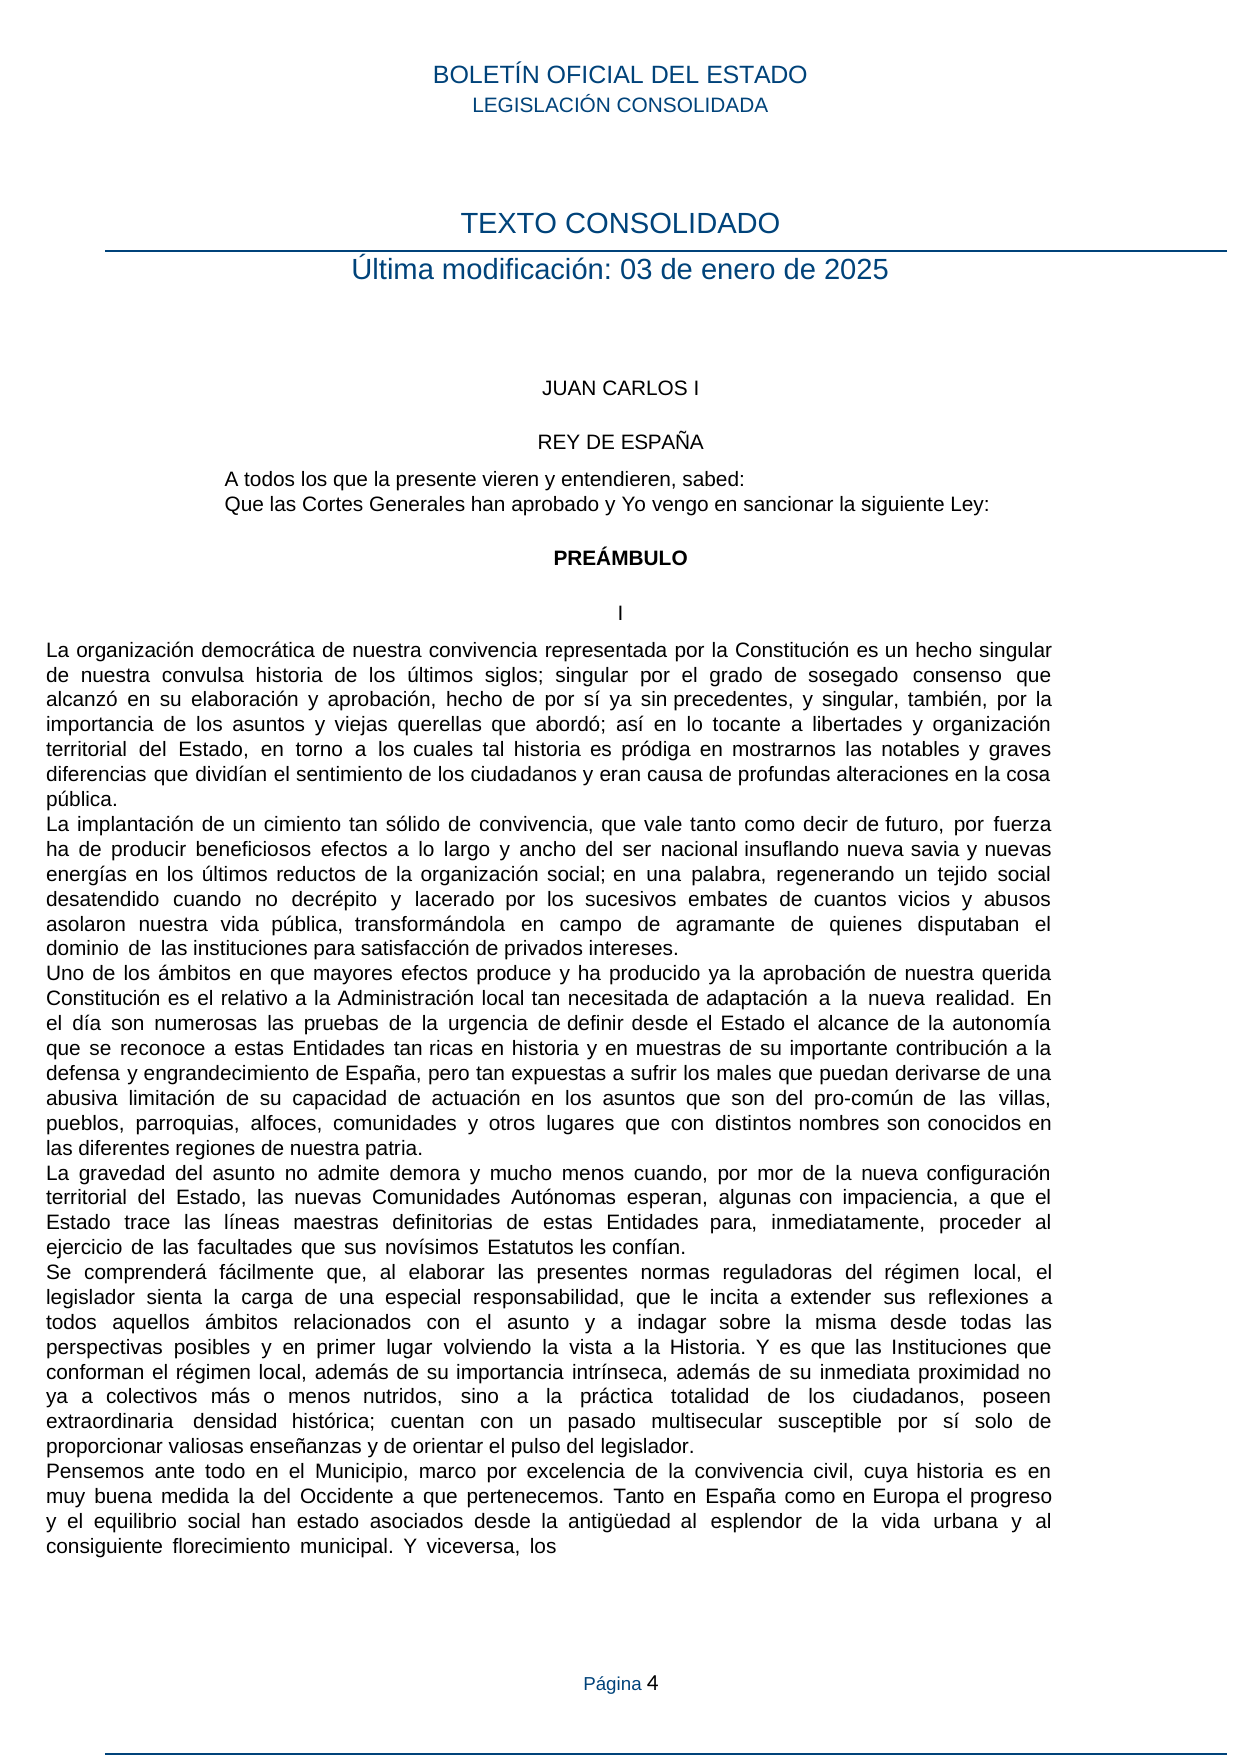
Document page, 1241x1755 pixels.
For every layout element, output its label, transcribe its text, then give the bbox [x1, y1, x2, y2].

text La implantación de un cimiento tan sólido de convivencia, que vale tanto como decir de futuro, por fuerza ha de producir beneficiosos efectos a lo largo y ancho del ser nacional insuflando nueva savia y nuevas energías en los últimos reductos de la organización social; en una palabra, regenerando un tejido social desatendido cuando no decrépito y lacerado por los sucesivos embates de cuantos vicios y abusos asolaron nuestra vida pública, transformándola en campo de agramante de quienes disputaban el dominio de las instituciones para satisfacción de privados intereses. [46, 812, 1052, 960]
text Pensemos ante todo en el Municipio, marco por excelencia de la convivencia civil, cuya historia es en muy buena medida la del Occidente a que pertenecemos. Tanto en España como en Europa el progreso y el equilibrio social han estado asociados desde la antigüedad al esplendor de la vida urbana y al consiguiente florecimiento municipal. Y viceversa, los [46, 1459, 1052, 1558]
text Se comprenderá fácilmente que, al elaborar las presentes normas reguladoras del régimen local, el legislador sienta la carga de una especial responsabilidad, que le incita a extender sus reflexiones a todos aquellos ámbitos relacionados con el asunto y a indagar sobre la misma desde todas las perspectivas posibles y en primer lugar volviendo la vista a la Historia. Y es que las Instituciones que conforman el régimen local, además de su importancia intrínseca, además de su inmediata proximidad no ya a colectivos más o menos nutridos, sino a la práctica totalidad de los ciudadanos, poseen extraordinaria densidad histórica; cuentan con un pasado multisecular susceptible por sí solo de proporcionar valiosas enseñanzas y de orientar el pulso del legislador. [46, 1260, 1052, 1458]
text JUAN CARLOS I REY DE ESPAÑA [537, 346, 704, 454]
text Que las Cortes Generales han aprobado y Yo vengo en sancionar la siguiente Ley: [224, 492, 1195, 516]
text TEXTO CONSOLIDADO [46, 206, 1195, 240]
text La organización democrática de nuestra convivencia representada por la Constitución es un hecho singular de nuestra convulsa historia de los últimos siglos; singular por el grado de sosegado consenso que alcanzó en su elaboración y aprobación, hecho de por sí ya sin precedentes, y singular, también, por la importancia de los asuntos y viejas querellas que abordó; así en lo tocante a libertades y organización territorial del Estado, en torno a los cuales tal historia es pródiga en mostrarnos las notables y graves diferencias que dividían el sentimiento de los ciudadanos y eran causa de profundas alteraciones en la cosa pública. [46, 637, 1052, 811]
text A todos los que la presente vieren y entendieren, sabed: [224, 467, 1195, 491]
text La gravedad del asunto no admite demora y mucho menos cuando, por mor de la nueva configuración territorial del Estado, las nuevas Comunidades Autónomas esperan, algunas con impaciencia, a que el Estado trace las líneas maestras definitorias de estas Entidades para, inmediatamente, proceder al ejercicio de las facultades que sus novísimos Estatutos les confían. [46, 1160, 1052, 1259]
text Uno de los ámbitos en que mayores efectos produce y ha producido ya la aprobación de nuestra querida Constitución es el relativo a la Administración local tan necesitada de adaptación a la nueva realidad. En el día son numerosas las pruebas de la urgencia de definir desde el Estado el alcance de la autonomía que se reconoce a estas Entidades tan ricas en historia y en muestras de su importante contribución a la defensa y engrandecimiento de España, pero tan expuestas a sufrir los males que puedan derivarse de una abusiva limitación de su capacidad de actuación en los asuntos que son del pro-común de las villas, pueblos, parroquias, alfoces, comunidades y otros lugares que con distintos nombres son conocidos en las diferentes regiones de nuestra patria. [46, 961, 1052, 1159]
text I [46, 601, 1195, 625]
text Última modificación: 03 de enero de 2025 [46, 244, 1195, 285]
subtitle PREÁMBULO [46, 546, 1195, 570]
